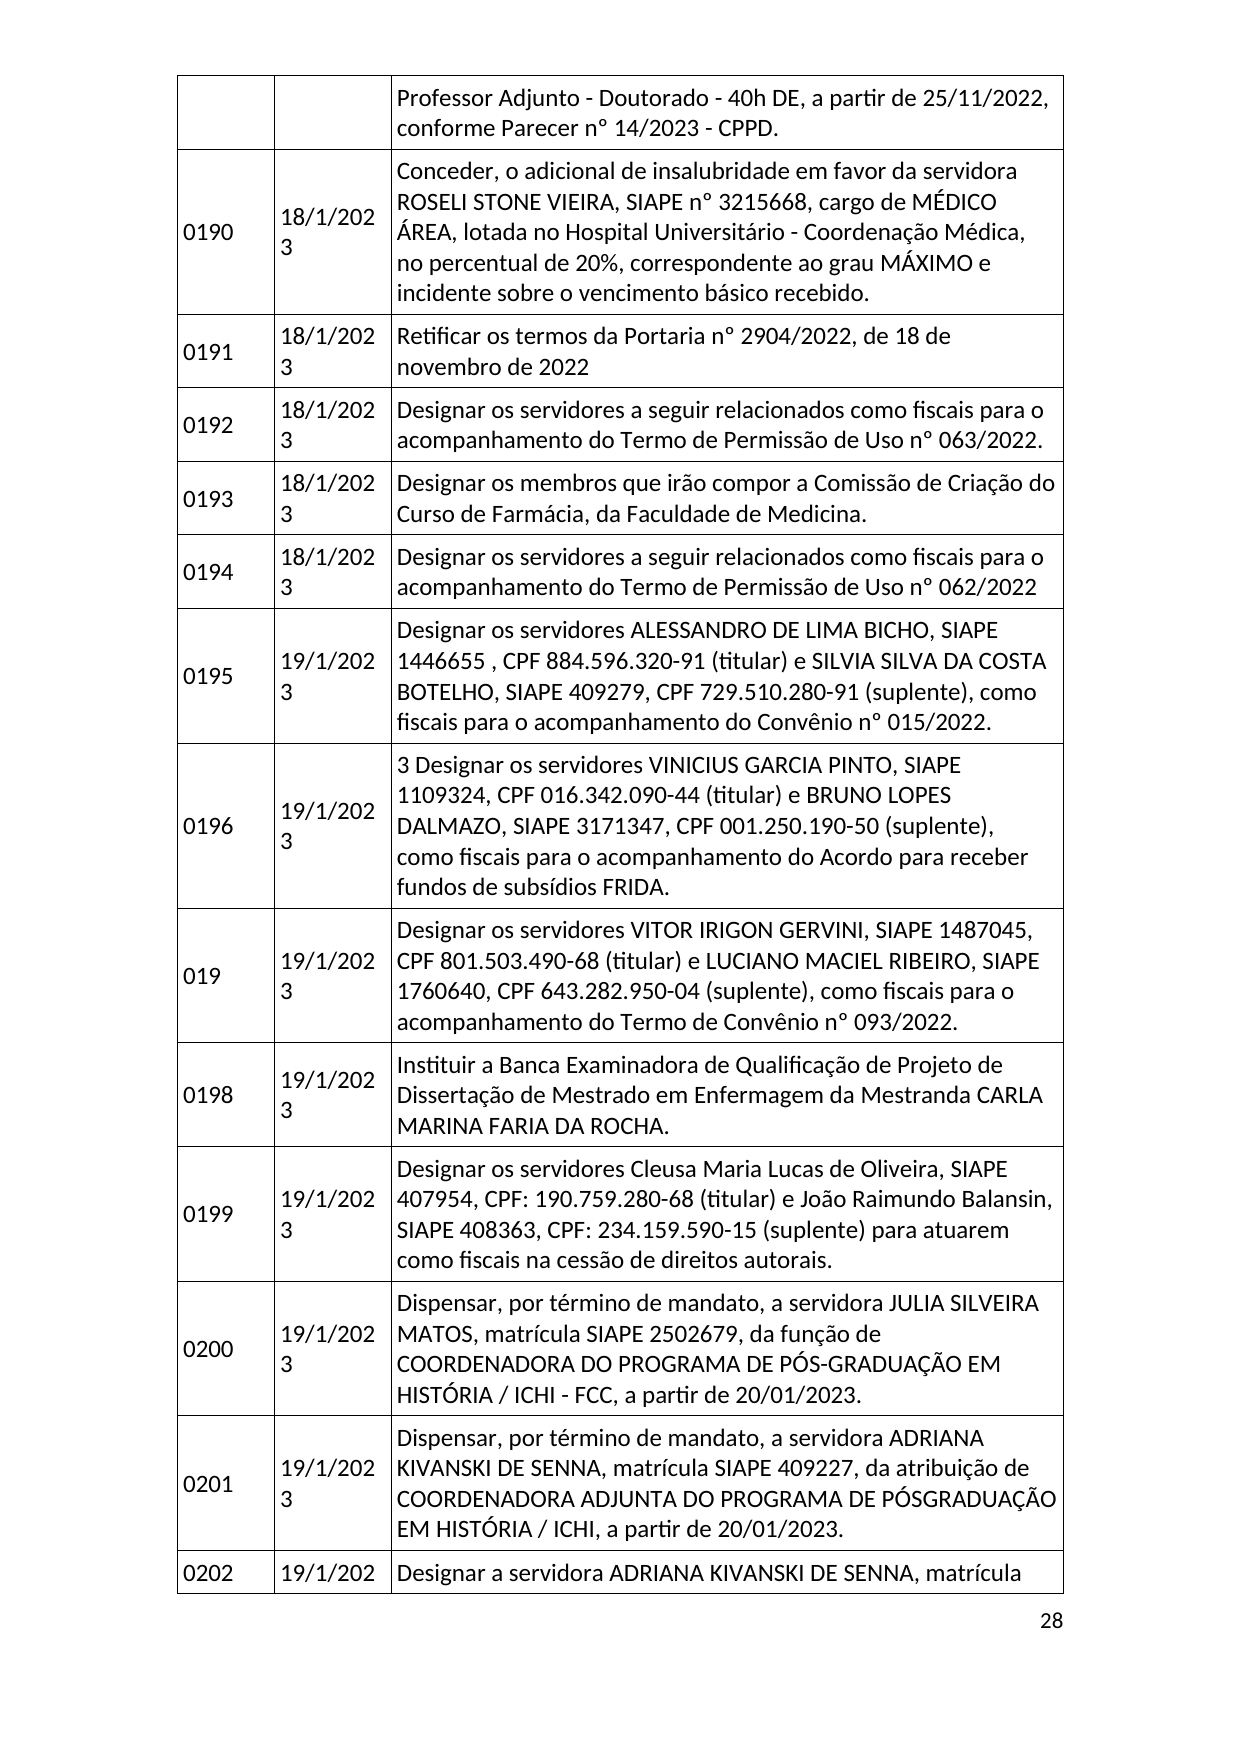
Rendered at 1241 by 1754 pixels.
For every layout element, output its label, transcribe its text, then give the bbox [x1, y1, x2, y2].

table_cell 3 Designar os servidores VINICIUS GARCIA PINTO, SIAPE 1109324, CPF 016.342.090-44 (titular) e BRUNO LOPES DALMAZO, SIAPE 3171347, CPF 001.250.190-50 (suplente), como fiscais para o acompanhamento do Acordo para receber fundos de subsídios FRIDA. [392, 744, 1063, 907]
table_cell 19/1/2023 [275, 1416, 391, 1550]
table_cell 0192 [178, 388, 274, 461]
table_cell 0199 [178, 1147, 274, 1281]
table_cell Designar os membros que irão compor a Comissão de Criação do Curso de Farmácia, da Faculdade de Medicina. [392, 462, 1063, 534]
table_cell Instituir a Banca Examinadora de Qualificação de Projeto de Dissertação de Mestrado em Enfermagem da Mestranda CARLA MARINA FARIA DA ROCHA. [392, 1043, 1063, 1146]
table_cell 19/1/2023 [275, 744, 391, 907]
table_cell Retificar os termos da Portaria nº 2904/2022, de 18 de novembro de 2022 [392, 315, 1063, 387]
table_cell 0198 [178, 1043, 274, 1146]
table_cell Conceder, o adicional de insalubridade em favor da servidora ROSELI STONE VIEIRA, SIAPE nº 3215668, cargo de MÉDICO ÁREA, lotada no Hospital Universitário - Coordenação Médica, no percentual de 20%, correspondente ao grau MÁXIMO e incidente sobre o vencimento básico recebido. [392, 150, 1063, 314]
table_cell 19/1/202 [275, 1551, 391, 1593]
table_cell 19/1/2023 [275, 909, 391, 1042]
table_cell Designar os servidores Cleusa Maria Lucas de Oliveira, SIAPE 407954, CPF: 190.759.280-68 (titular) e João Raimundo Balansin, SIAPE 408363, CPF: 234.159.590-15 (suplente) para atuarem como fiscais na cessão de direitos autorais. [392, 1147, 1063, 1281]
table_cell 19/1/2023 [275, 1282, 391, 1415]
table_cell 0201 [178, 1416, 274, 1550]
table_cell 0193 [178, 462, 274, 534]
table_cell Designar a servidora ADRIANA KIVANSKI DE SENNA, matrícula [392, 1551, 1063, 1593]
table_cell 0194 [178, 535, 274, 608]
table_cell 0191 [178, 315, 274, 387]
table_cell [178, 76, 274, 148]
table_cell 19/1/2023 [275, 1043, 391, 1146]
table_cell 18/1/2023 [275, 315, 391, 387]
table_cell 19/1/2023 [275, 1147, 391, 1281]
table_cell Designar os servidores VITOR IRIGON GERVINI, SIAPE 1487045, CPF 801.503.490-68 (titular) e LUCIANO MACIEL RIBEIRO, SIAPE 1760640, CPF 643.282.950-04 (suplente), como fiscais para o acompanhamento do Termo de Convênio nº 093/2022. [392, 909, 1063, 1042]
table_cell 18/1/2023 [275, 535, 391, 608]
table_cell Designar os servidores a seguir relacionados como fiscais para o acompanhamento do Termo de Permissão de Uso nº 063/2022. [392, 388, 1063, 461]
table_cell Designar os servidores a seguir relacionados como fiscais para o acompanhamento do Termo de Permissão de Uso nº 062/2022 [392, 535, 1063, 608]
table_cell 0196 [178, 744, 274, 907]
table_cell 18/1/2023 [275, 150, 391, 314]
table_cell - Professor Adjunto - Doutorado - 40h DE, a partir de 25/11/2022, conforme Parecer nº 14/2023 - CPPD. [392, 76, 1063, 148]
table_cell 18/1/2023 [275, 462, 391, 534]
table_cell 0195 [178, 609, 274, 742]
table_cell Dispensar, por término de mandato, a servidora JULIA SILVEIRA MATOS, matrícula SIAPE 2502679, da função de COORDENADORA DO PROGRAMA DE PÓS-GRADUAÇÃO EM HISTÓRIA / ICHI - FCC, a partir de 20/01/2023. [392, 1282, 1063, 1415]
table_cell Designar os servidores ALESSANDRO DE LIMA BICHO, SIAPE 1446655 , CPF 884.596.320-91 (titular) e SILVIA SILVA DA COSTA BOTELHO, SIAPE 409279, CPF 729.510.280-91 (suplente), como fiscais para o acompanhamento do Convênio nº 015/2022. [392, 609, 1063, 742]
table_cell 0190 [178, 150, 274, 314]
table_cell 18/1/2023 [275, 388, 391, 461]
table_cell 019 [178, 909, 274, 1042]
table_cell Dispensar, por término de mandato, a servidora ADRIANA KIVANSKI DE SENNA, matrícula SIAPE 409227, da atribuição de COORDENADORA ADJUNTA DO PROGRAMA DE PÓSGRADUAÇÃO EM HISTÓRIA / ICHI, a partir de 20/01/2023. [392, 1416, 1063, 1550]
table_cell 19/1/2023 [275, 609, 391, 742]
table_cell 0202 [178, 1551, 274, 1593]
table_cell 0200 [178, 1282, 274, 1415]
table_cell [275, 76, 391, 148]
